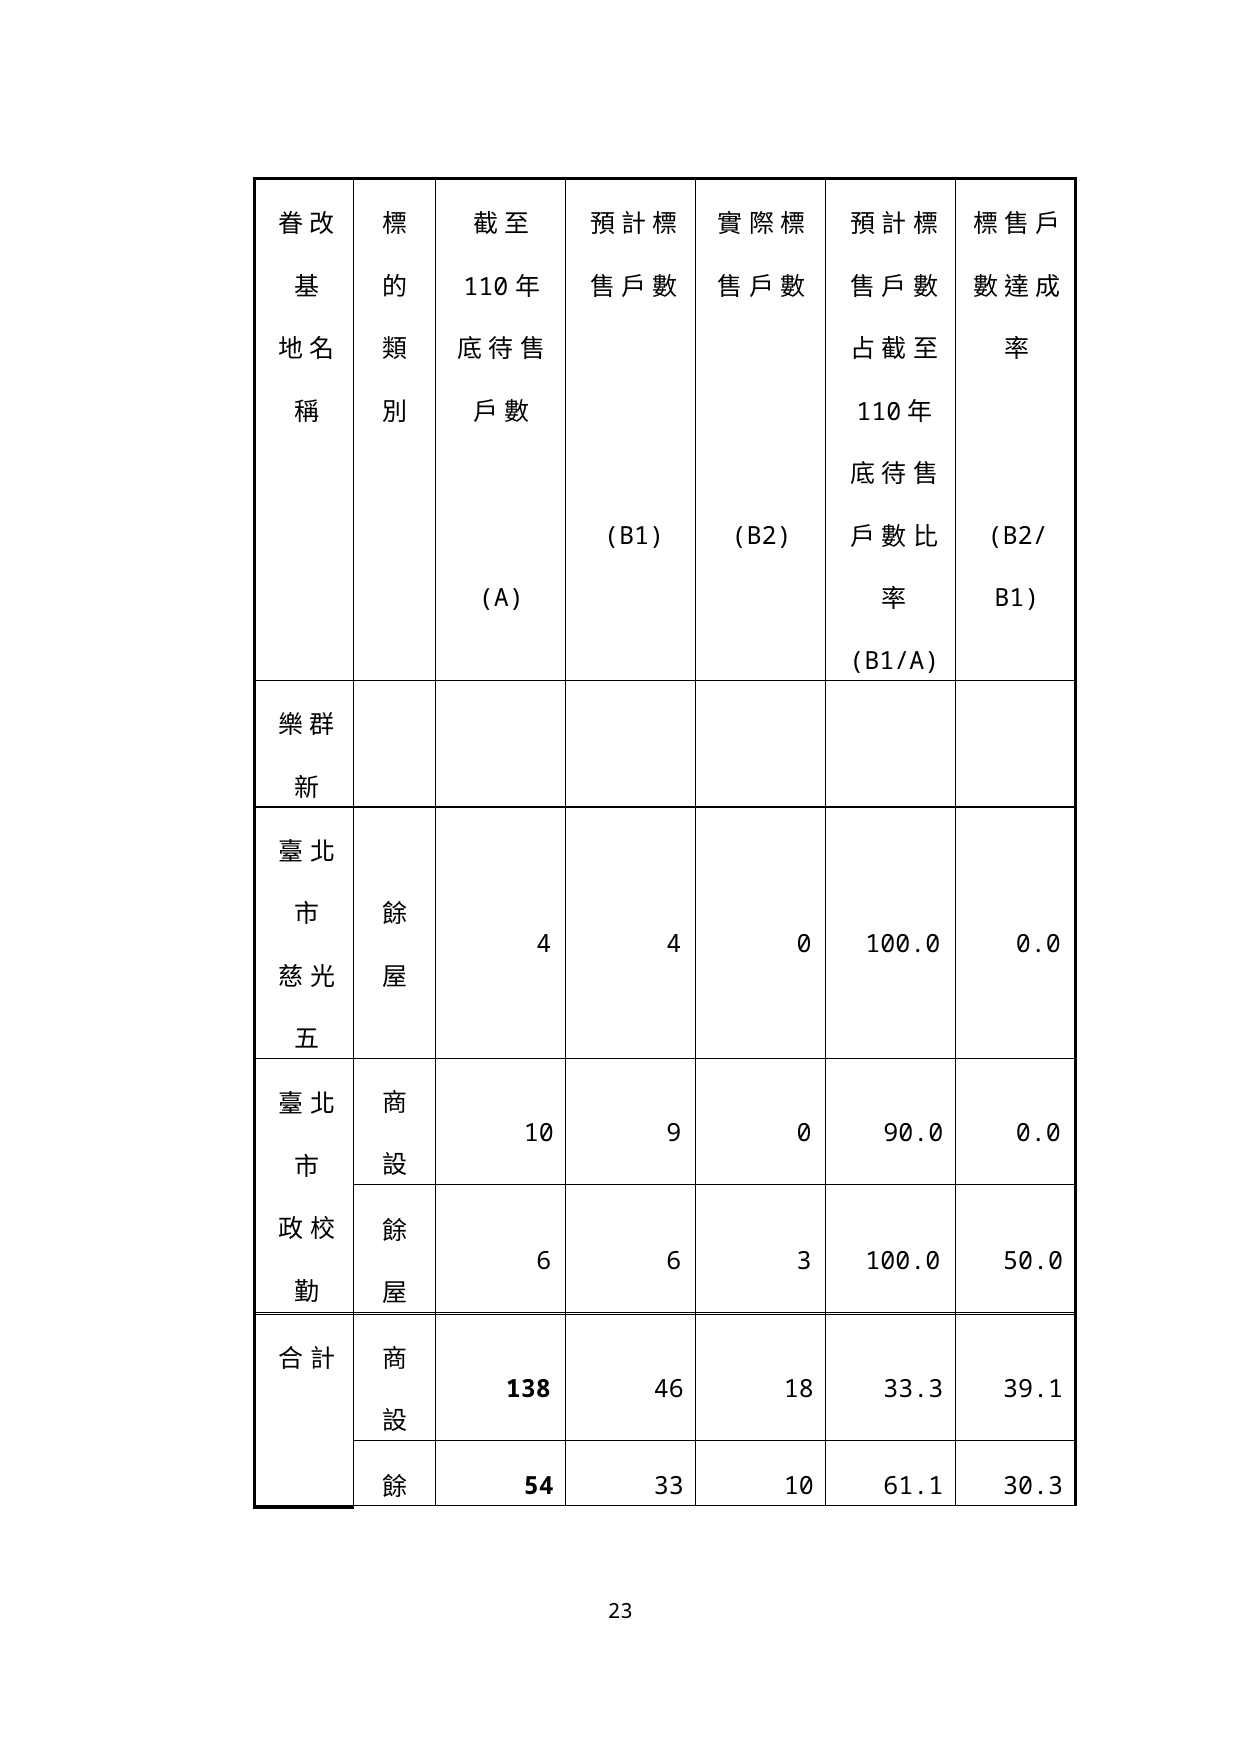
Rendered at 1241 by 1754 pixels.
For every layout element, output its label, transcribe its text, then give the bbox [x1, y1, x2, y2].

table_cell [826, 681, 955, 806]
table_cell 商設 [354, 1059, 435, 1183]
table_cell 61.1 [826, 1441, 955, 1505]
table_cell [566, 681, 695, 806]
table_cell 合計 [256, 1315, 353, 1505]
table_cell 33.3 [826, 1315, 955, 1440]
table_cell 18 [696, 1315, 825, 1440]
table_cell 33 [566, 1441, 695, 1505]
table_cell 0 [696, 808, 825, 1057]
table_cell 90.0 [826, 1059, 955, 1183]
table_cell 臺北市 慈光五 [256, 808, 353, 1057]
table_cell 商設 [354, 1315, 435, 1440]
table_cell 100.0 [826, 808, 955, 1057]
table_header 預計標售戶數占截至110年底待售戶數比率 (B1/A) [826, 180, 955, 680]
table_header 實際標售戶數 (B2) [696, 180, 825, 680]
table_header 眷改基 地名稱 [256, 180, 353, 680]
table_cell 6 [566, 1185, 695, 1312]
table_cell 0.0 [956, 808, 1074, 1057]
table_cell [354, 681, 435, 806]
table_cell 臺北市 政校勤 [256, 1059, 353, 1312]
table_cell 3 [696, 1185, 825, 1312]
table_header 標售戶數達成率 (B2/B1) [956, 180, 1074, 680]
table_cell 100.0 [826, 1185, 955, 1312]
table_cell 39.1 [956, 1315, 1074, 1440]
table_cell 9 [566, 1059, 695, 1183]
table_cell 6 [436, 1185, 565, 1312]
table_cell [956, 681, 1074, 806]
table_cell 10 [436, 1059, 565, 1183]
table_cell 4 [566, 808, 695, 1057]
table_header 截至110年底待售戶數 (A) [436, 180, 565, 680]
table_cell [436, 681, 565, 806]
table_cell 餘屋 [354, 1185, 435, 1312]
table_cell 0 [696, 1059, 825, 1183]
table_cell 4 [436, 808, 565, 1057]
table_cell 46 [566, 1315, 695, 1440]
table_header 預計標售戶數 (B1) [566, 180, 695, 680]
table_cell 54 [436, 1441, 565, 1505]
table_cell 餘 [354, 1441, 435, 1505]
table_cell 樂群新 [256, 681, 353, 806]
table_header 標的類別 [354, 180, 435, 680]
table_cell [696, 681, 825, 806]
table_cell 138 [436, 1315, 565, 1440]
table_cell 30.3 [956, 1441, 1074, 1505]
table_cell 50.0 [956, 1185, 1074, 1312]
table_cell 餘屋 [354, 808, 435, 1057]
table_cell 10 [696, 1441, 825, 1505]
table_cell 0.0 [956, 1059, 1074, 1183]
